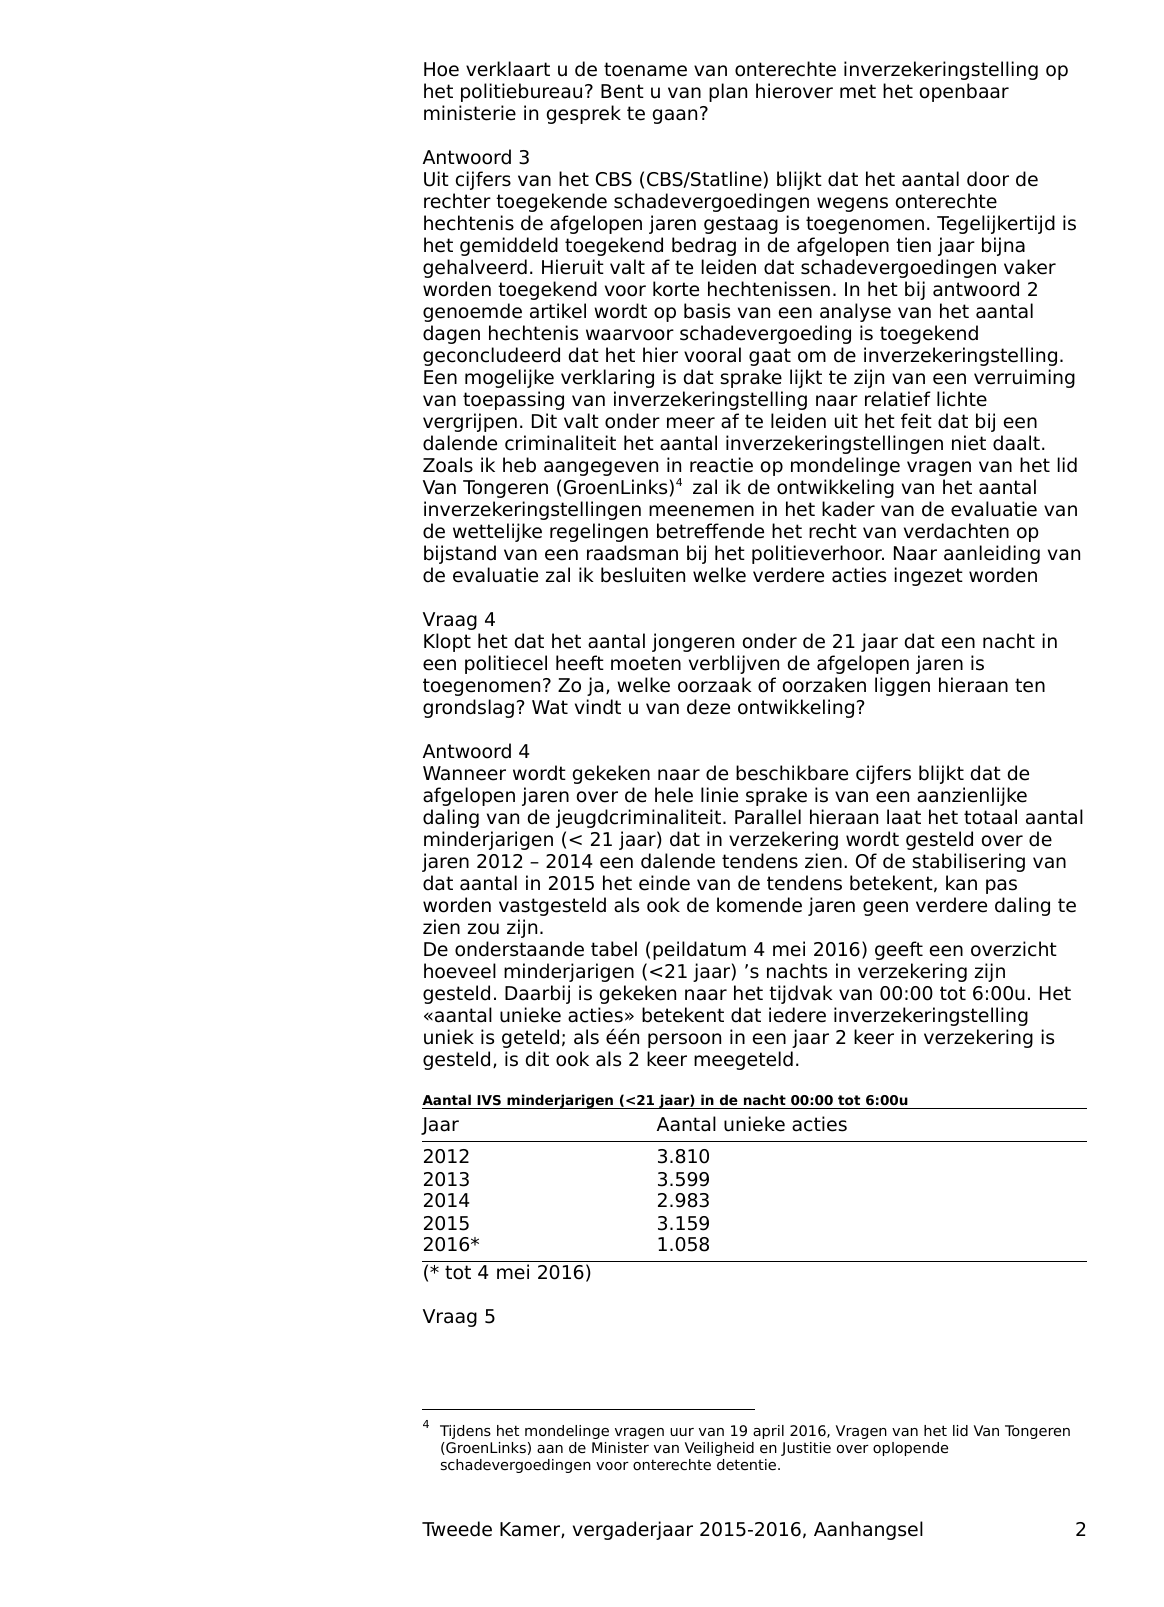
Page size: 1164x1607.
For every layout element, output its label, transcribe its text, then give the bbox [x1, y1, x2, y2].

text De onderstaande tabel (peildatum 4 mei 2016) geeft een overzicht hoeveel minderjarigen (<21 jaar) ’s nachts in verzekering zijn gesteld. Daarbij is gekeken naar het tijdvak van 00:00 tot 6:00u. Het «aantal unieke acties» betekent dat iedere inverzekeringstelling uniek is geteld; als één persoon in een jaar 2 keer in verzekering is gesteld, is dit ook als 2 keer meegeteld. [422, 939, 1087, 1071]
text Vraag 4 [422, 609, 1087, 631]
table_cell 2.983 [651, 1190, 1087, 1212]
table_cell 2014 [422, 1190, 651, 1212]
text Uit cijfers van het CBS (CBS/Statline) blijkt dat het aantal door de rechter toegekende schadevergoedingen wegens onterechte hechtenis de afgelopen jaren gestaag is toegenomen. Tegelijkertijd is het gemiddeld toegekend bedrag in de afgelopen tien jaar bijna gehalveerd. Hieruit valt af te leiden dat schadevergoedingen vaker worden toegekend voor korte hechtenissen. In het bij antwoord 2 genoemde artikel wordt op basis van een analyse van het aantal dagen hechtenis waarvoor schadevergoeding is toegekend geconcludeerd dat het hier vooral gaat om de inverzekeringstelling. Een mogelijke verklaring is dat sprake lijkt te zijn van een verruiming van toepassing van inverzekeringstelling naar relatief lichte vergrijpen. Dit valt onder meer af te leiden uit het feit dat bij een dalende criminaliteit het aantal inverzekeringstellingen niet daalt. [422, 169, 1087, 455]
table_cell 3.599 [651, 1169, 1087, 1190]
text Antwoord 3 [422, 147, 1087, 169]
table_cell Jaar [422, 1109, 651, 1141]
table_cell 3.810 [651, 1142, 1087, 1168]
text Klopt het dat het aantal jongeren onder de 21 jaar dat een nacht in een politiecel heeft moeten verblijven de afgelopen jaren is toegenomen? Zo ja, welke oorzaak of oorzaken liggen hieraan ten grondslag? Wat vindt u van deze ontwikkeling? [422, 631, 1087, 719]
table_cell 3.159 [651, 1213, 1087, 1234]
table_cell Aantal unieke acties [651, 1109, 1087, 1141]
text Antwoord 4 [422, 741, 1087, 763]
table_header Aantal IVS minderjarigen (<21 jaar) in de nacht 00:00 tot 6:00u [422, 1093, 1087, 1108]
text Vraag 5 [422, 1306, 1087, 1328]
table_cell 2013 [422, 1169, 651, 1190]
text Hoe verklaart u de toename van onterechte inverzekeringstelling op het politiebureau? Bent u van plan hierover met het openbaar ministerie in gesprek te gaan? [422, 59, 1087, 125]
table_cell 2016* [422, 1234, 651, 1261]
table_cell 2012 [422, 1142, 651, 1168]
text Wanneer wordt gekeken naar de beschikbare cijfers blijkt dat de afgelopen jaren over de hele linie sprake is van een aanzienlijke daling van de jeugdcriminaliteit. Parallel hieraan laat het totaal aantal minderjarigen (< 21 jaar) dat in verzekering wordt gesteld over de jaren 2012 – 2014 een dalende tendens zien. Of de stabilisering van dat aantal in 2015 het einde van de tendens betekent, kan pas worden vastgesteld als ook de komende jaren geen verdere daling te zien zou zijn. [422, 763, 1087, 939]
table_cell (* tot 4 mei 2016) [422, 1262, 1087, 1284]
text Tijdens het mondelinge vragen uur van 19 april 2016, Vragen van het lid Van Tongeren (GroenLinks) aan de Minister van Veiligheid en Justitie over oplopende schadevergoedingen voor onterechte detentie. [422, 1418, 1087, 1474]
table_cell 2015 [422, 1213, 651, 1234]
table_cell 1.058 [651, 1234, 1087, 1261]
text Zoals ik heb aangegeven in reactie op mondelinge vragen van het lid Van Tongeren (GroenLinks) zal ik de ontwikkeling van het aantal inverzekeringstellingen meenemen in het kader van de evaluatie van de wettelijke regelingen betreffende het recht van verdachten op bijstand van een raadsman bij het politieverhoor. Naar aanleiding van de evaluatie zal ik besluiten welke verdere acties ingezet worden [422, 455, 1087, 587]
